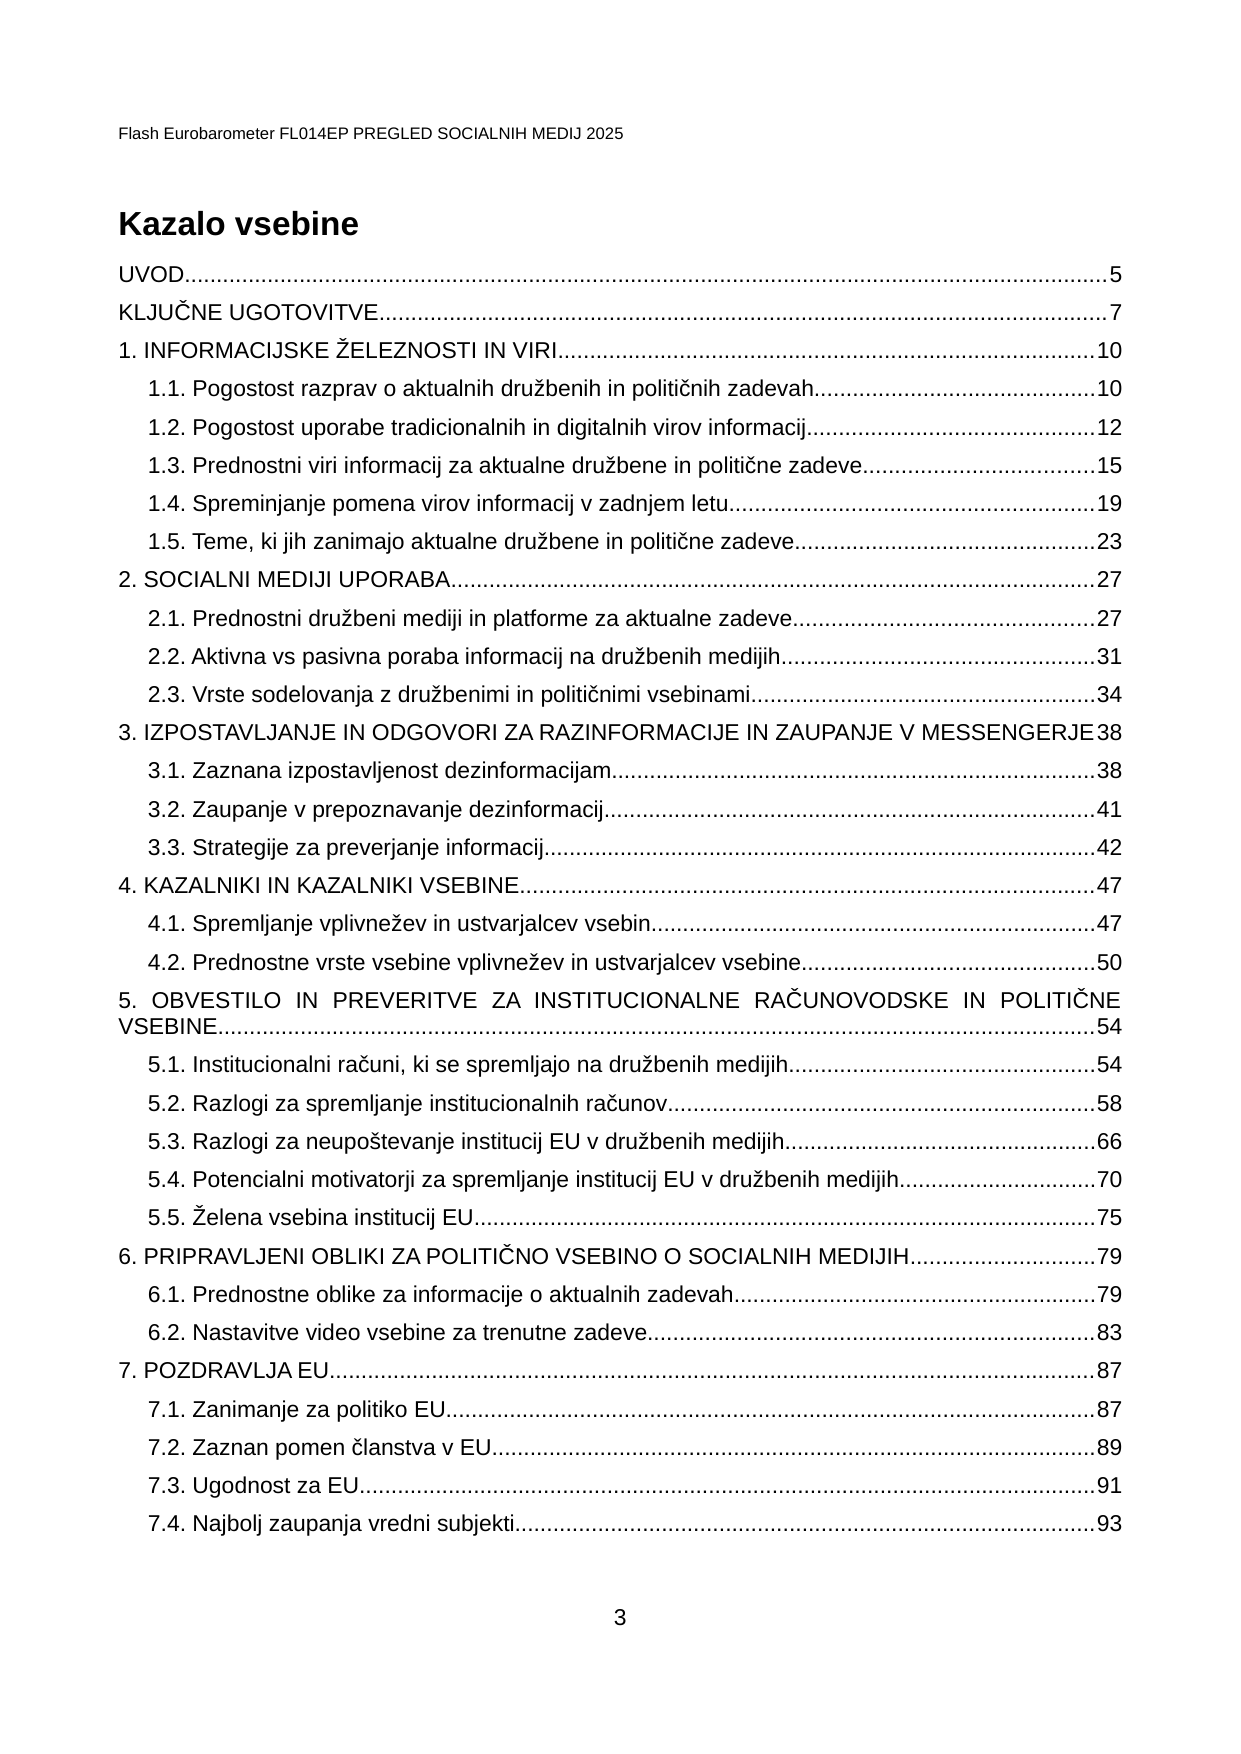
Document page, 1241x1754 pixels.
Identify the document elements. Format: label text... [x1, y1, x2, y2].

text 5.2. Razlogi za spremljanje institucionalnih računov 58 [148, 1090, 1122, 1116]
text 5.1. Institucionalni računi, ki se spremljajo na družbenih medijih 54 [148, 1051, 1122, 1078]
text 7.2. Zaznan pomen članstva v EU 89 [148, 1434, 1122, 1460]
text 2.2. Aktivna vs pasivna poraba informacij na družbenih medijih 31 [148, 643, 1122, 669]
text 5.4. Potencialni motivatorji za spremljanje institucij EU v družbenih medijih 70 [148, 1166, 1122, 1192]
text 2. SOCIALNI MEDIJI UPORABA 27 [118, 566, 1122, 593]
text 7.3. Ugodnost za EU 91 [148, 1472, 1122, 1498]
text 1.1. Pogostost razprav o aktualnih družbenih in političnih zadevah 10 [148, 375, 1122, 402]
text 1.4. Spreminjanje pomena virov informacij v zadnjem letu 19 [148, 490, 1122, 516]
text 1. INFORMACIJSKE ŽELEZNOSTI IN VIRI 10 [118, 337, 1122, 363]
text 3.2. Zaupanje v prepoznavanje dezinformacij 41 [148, 796, 1122, 822]
text 1.3. Prednostni viri informacij za aktualne družbene in politične zadeve 15 [148, 452, 1122, 478]
subtitle Kazalo vsebine [118, 204, 1122, 242]
text 3.3. Strategije za preverjanje informacij 42 [148, 834, 1122, 860]
text 5.5. Želena vsebina institucij EU 75 [148, 1204, 1122, 1231]
text KLJUČNE UGOTOVITVE 7 [118, 299, 1122, 325]
text 3. IZPOSTAVLJANJE IN ODGOVORI ZA RAZINFORMACIJE IN ZAUPANJE V MESSENGERJE 38 [118, 719, 1122, 746]
text 2.1. Prednostni družbeni mediji in platforme za aktualne zadeve 27 [148, 604, 1122, 631]
text 7.4. Najbolj zaupanja vredni subjekti 93 [148, 1510, 1122, 1537]
text 6.1. Prednostne oblike za informacije o aktualnih zadevah 79 [148, 1281, 1122, 1307]
text 5.3. Razlogi za neupoštevanje institucij EU v družbenih medijih 66 [148, 1128, 1122, 1154]
text 3.1. Zaznana izpostavljenost dezinformacijam 38 [148, 757, 1122, 784]
text 7.1. Zanimanje za politiko EU 87 [148, 1396, 1122, 1422]
text 4.1. Spremljanje vplivnežev in ustvarjalcev vsebin 47 [148, 910, 1122, 937]
text 4.2. Prednostne vrste vsebine vplivnežev in ustvarjalcev vsebine 50 [148, 949, 1122, 975]
text UVOD 5 [118, 261, 1122, 287]
text 7. POZDRAVLJA EU 87 [118, 1357, 1122, 1384]
text 1.5. Teme, ki jih zanimajo aktualne družbene in politične zadeve 23 [148, 528, 1122, 554]
text 4. KAZALNIKI IN KAZALNIKI VSEBINE 47 [118, 872, 1122, 898]
text 5. OBVESTILO IN PREVERITVE ZA INSTITUCIONALNE RAČUNOVODSKE IN POLITIČNE VSEBINE 54 [118, 987, 1122, 1039]
text 6.2. Nastavitve video vsebine za trenutne zadeve 83 [148, 1319, 1122, 1345]
text 1.2. Pogostost uporabe tradicionalnih in digitalnih virov informacij 12 [148, 413, 1122, 440]
text 6. PRIPRAVLJENI OBLIKI ZA POLITIČNO VSEBINO O SOCIALNIH MEDIJIH 79 [118, 1243, 1122, 1269]
text 2.3. Vrste sodelovanja z družbenimi in političnimi vsebinami 34 [148, 681, 1122, 707]
